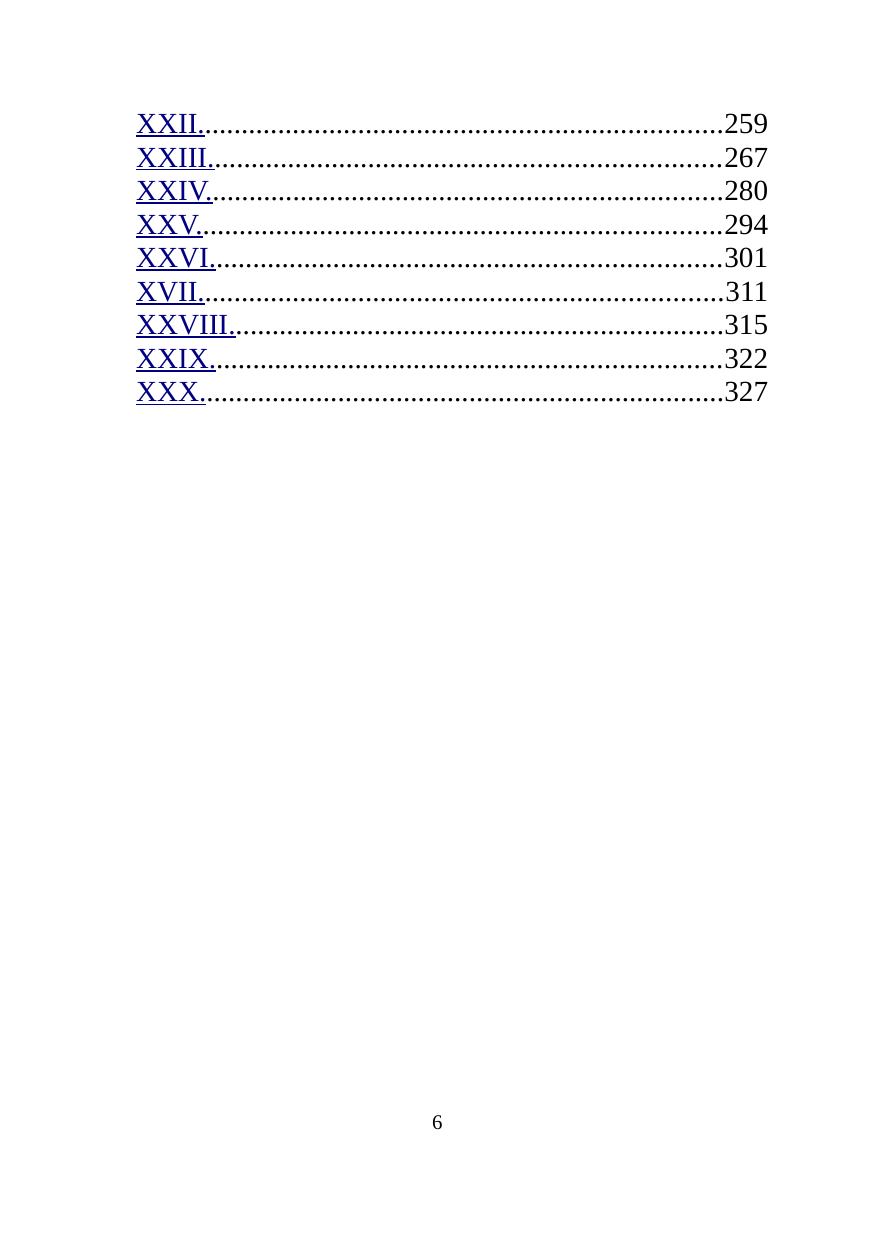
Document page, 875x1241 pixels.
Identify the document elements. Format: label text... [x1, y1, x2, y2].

text XXX. 327 [136, 374, 768, 408]
text XXVI. 301 [136, 240, 768, 274]
text XXV. 294 [136, 207, 768, 240]
text XVII. 311 [136, 274, 768, 307]
text XXIV. 280 [136, 173, 768, 207]
text XXIX. 322 [136, 341, 768, 374]
text XXVIII. 315 [136, 307, 768, 341]
text XXII. 259 [136, 106, 768, 140]
text XXIII. 267 [136, 140, 768, 173]
